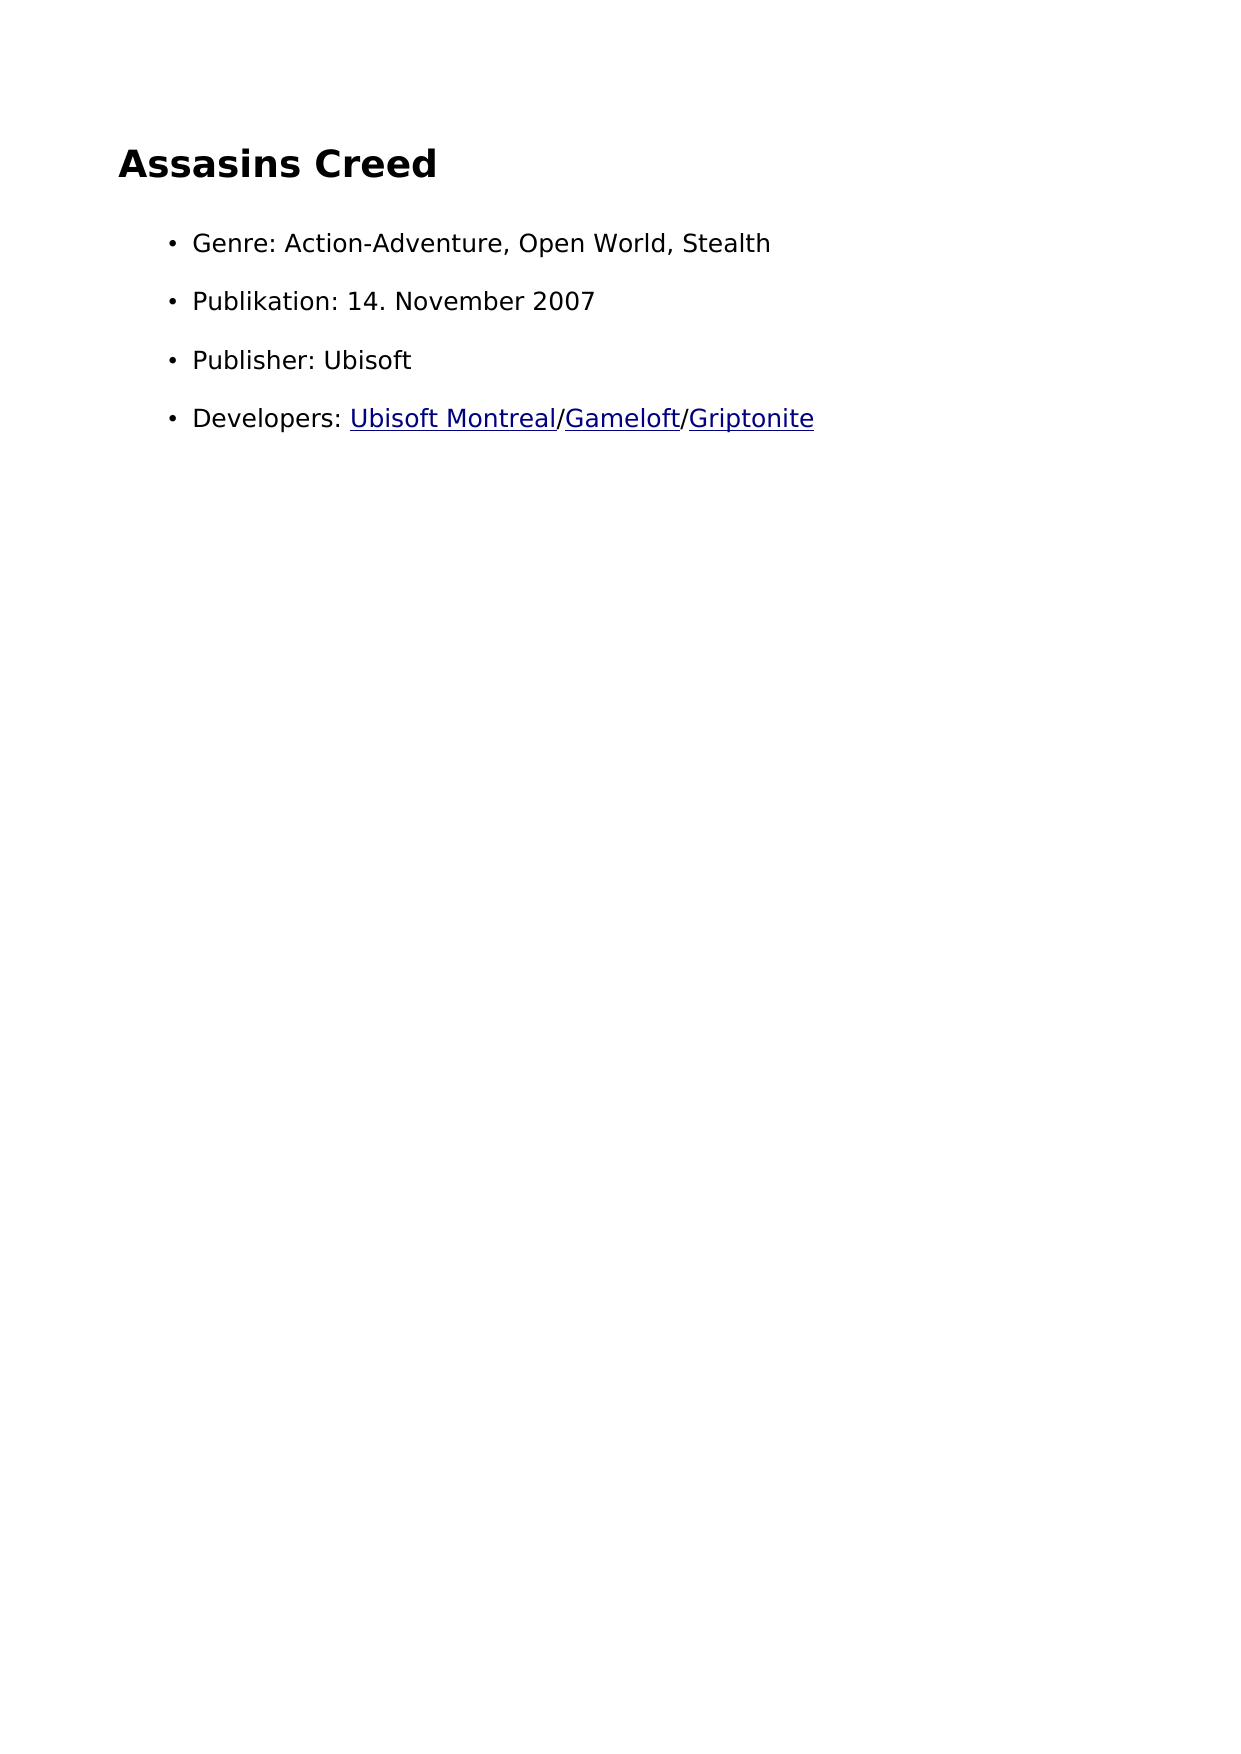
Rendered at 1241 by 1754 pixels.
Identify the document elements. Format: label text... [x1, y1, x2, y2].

subtitle Assasins Creed [118, 143, 1122, 187]
list Publikation: 14. November 2007 [177, 287, 1122, 317]
list Publisher: Ubisoft [177, 346, 1122, 375]
list Genre: Action-Adventure, Open World, Stealth [177, 229, 1122, 258]
list Developers: Ubisoft Montreal/Gameloft/Griptonite [177, 405, 1122, 434]
